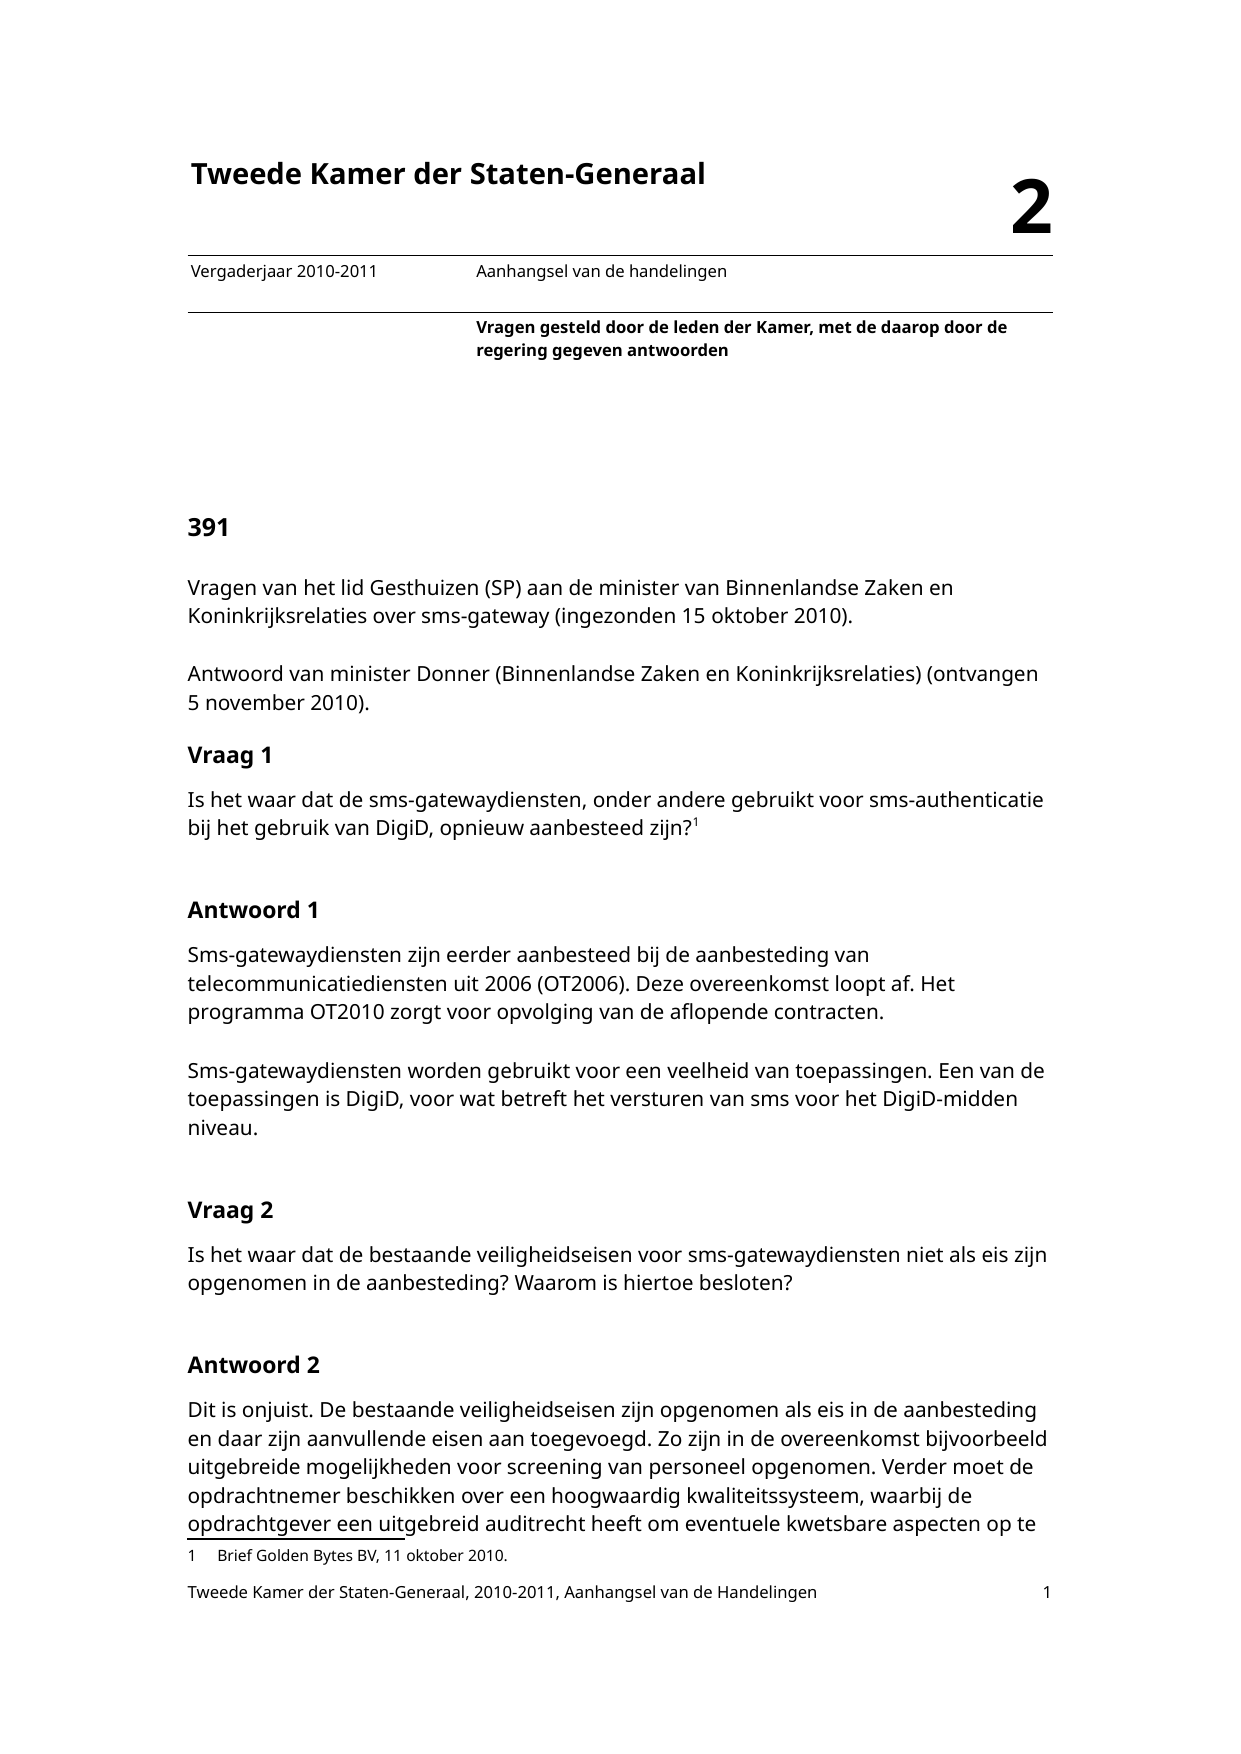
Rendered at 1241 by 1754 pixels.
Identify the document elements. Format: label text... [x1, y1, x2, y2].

text Antwoord van minister Donner (Binnenlandse Zaken en Koninkrijksrelaties) (ontvangen 5 november 2010). [187, 659, 1053, 716]
text Vragen van het lid Gesthuizen (SP) aan de minister van Binnenlandse Zaken en Koninkrijksrelaties over sms-gateway (ingezonden 15 oktober 2010). [187, 573, 1053, 630]
text Dit is onjuist. De bestaande veiligheidseisen zijn opgenomen als eis in de aanbesteding en daar zijn aanvullende eisen aan toegevoegd. Zo zijn in de overeenkomst bijvoorbeeld uitgebreide mogelijkheden voor screening van personeel opgenomen. Verder moet de opdrachtnemer beschikken over een hoogwaardig kwaliteitssysteem, waarbij de opdrachtgever een uitgebreid auditrecht heeft om eventuele kwetsbare aspecten op te sporen. De bevindingen dienen direct en verplicht te worden opgelost. Daarnaast moeten koppelingen met de infrastructuur encrypted zijn en voorzien van een adequaat certificaat en zijn er eisen gesteld aan het wachtwoordbeleid. Ook is de eis in de aanbesteding opgenomen dat de dienst 99,8% beschikbaar moet zijn per maand. Dit kan alleen gehaald worden indien de leverancier vergaande maatregelen neemt om de systemen te beveiligen. Verder is aanbesteed om een volledig eigen serversysteem in te zetten, zodat de kans op interferentie met andere klanten is uitgesloten. [187, 1396, 1053, 1509]
text Is het waar dat de bestaande veiligheidseisen voor sms-gatewaydiensten niet als eis zijn opgenomen in de aanbesteding? Waarom is hiertoe besloten? [187, 1240, 1053, 1297]
text Brief Golden Bytes BV, 11 oktober 2010. [187, 1538, 1053, 1566]
table_cell [188, 313, 473, 361]
table_header Tweede Kamer der Staten-Generaal [188, 150, 879, 255]
text Is het waar dat de sms-gatewaydiensten, onder andere gebruikt voor sms-authenticatie bij het gebruik van DigiD, opnieuw aanbesteed zijn? [187, 785, 1053, 842]
text Sms-gatewaydiensten zijn eerder aanbesteed bij de aanbesteding van telecommunicatiediensten uit 2006 (OT2006). Deze overeenkomst loopt af. Het programma OT2010 zorgt voor opvolging van de aflopende contracten. [187, 941, 1053, 1026]
subtitle Antwoord 1 [187, 894, 1053, 926]
subtitle Antwoord 2 [187, 1349, 1053, 1381]
table_header 2 [880, 150, 1053, 255]
text Sms-gatewaydiensten worden gebruikt voor een veelheid van toepassingen. Een van de toepassingen is DigiD, voor wat betreft het versturen van sms voor het DigiD-midden niveau. [187, 1056, 1053, 1141]
text 391 [187, 509, 1053, 543]
subtitle Vraag 2 [187, 1194, 1053, 1225]
table_cell Vragen gesteld door de leden der Kamer, met de daarop door de regering gegeven antwoorden [473, 313, 1053, 361]
subtitle Vraag 1 [187, 739, 1053, 770]
table_cell Vergaderjaar 2010-2011 [188, 256, 473, 312]
table_cell Aanhangsel van de handelingen [473, 256, 1053, 312]
